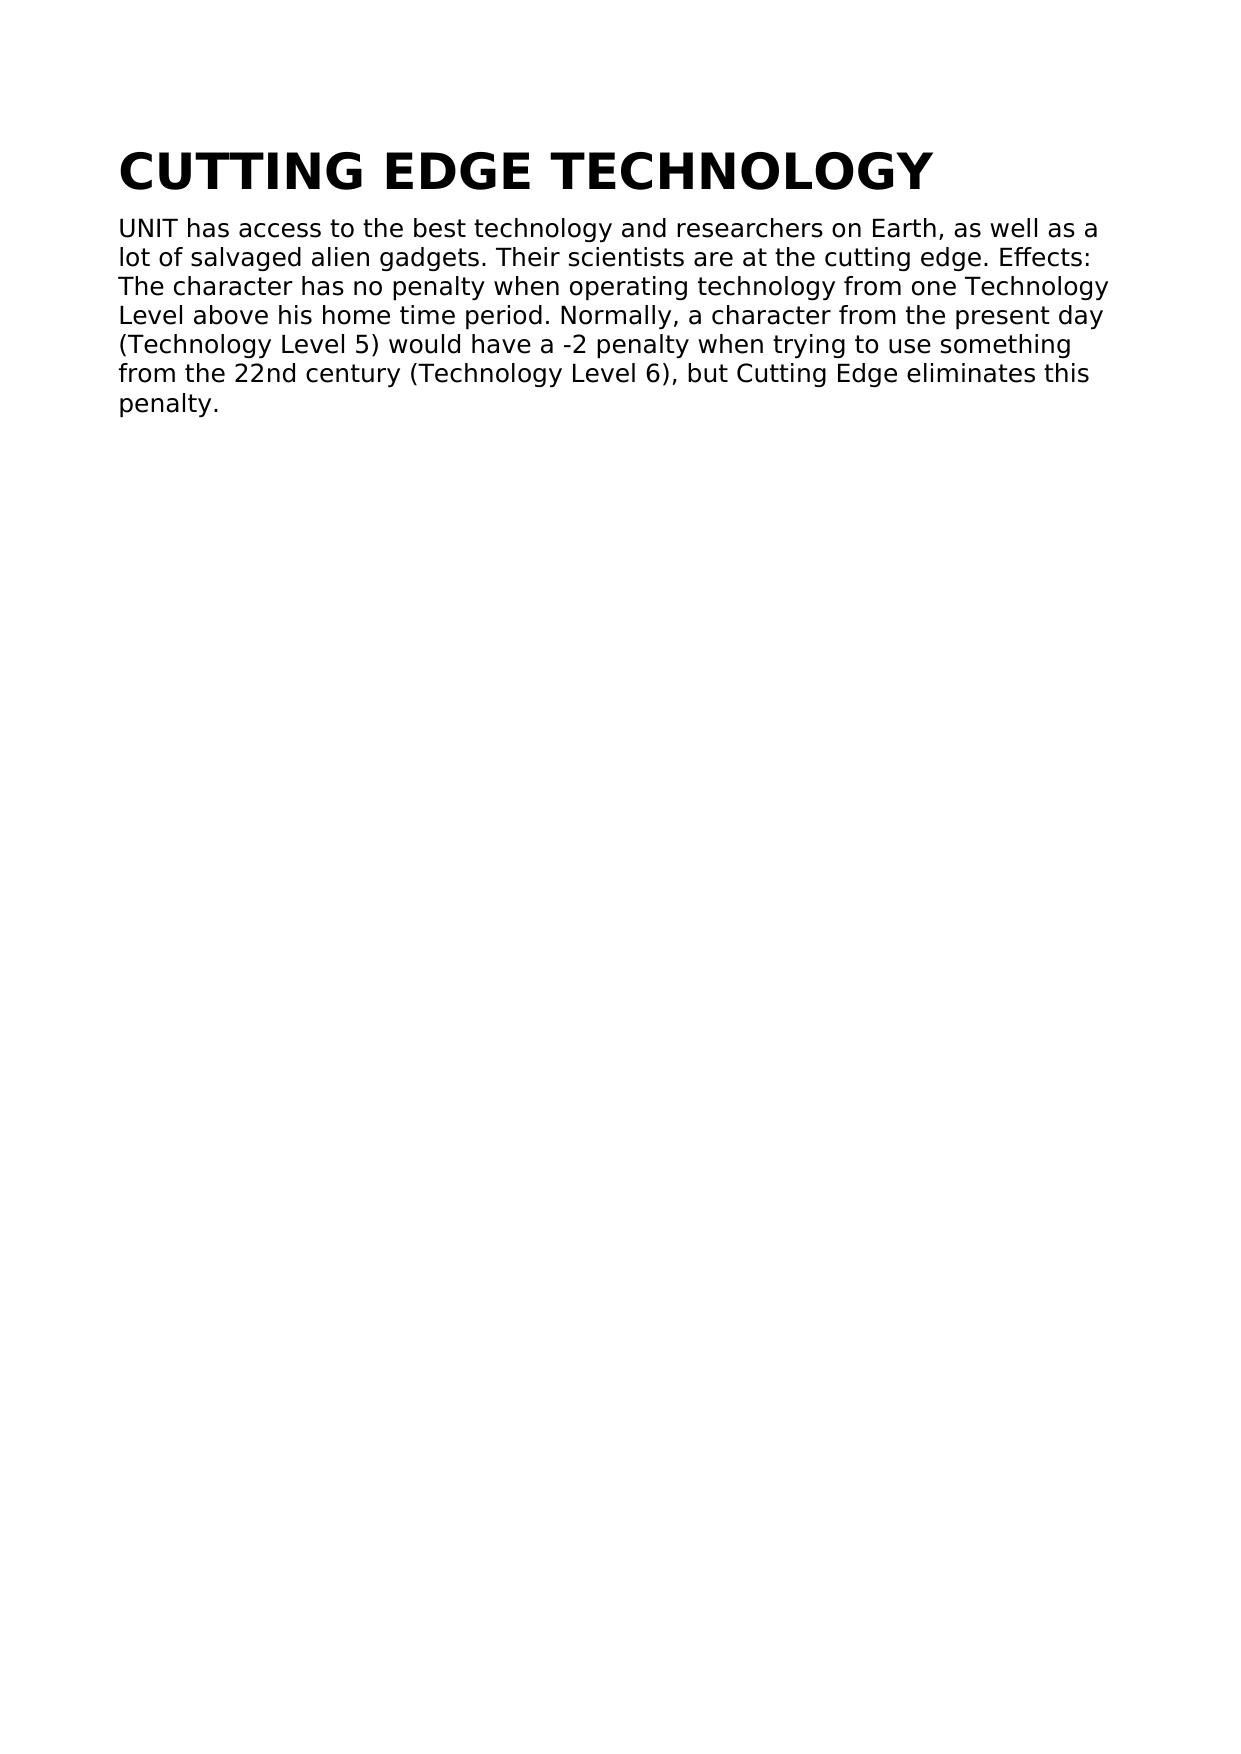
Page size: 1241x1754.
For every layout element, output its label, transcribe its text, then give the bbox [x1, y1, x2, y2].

subtitle CUTTING EDGE TECHNOLOGY [118, 143, 1122, 201]
text UNIT has access to the best technology and researchers on Earth, as well as a lot of salvaged alien gadgets. Their scientists are at the cutting edge. Effects: The character has no penalty when operating technology from one Technology Level above his home time period. Normally, a character from the present day (Technology Level 5) would have a -2 penalty when trying to use something from the 22nd century (Technology Level 6), but Cutting Edge eliminates this penalty. [118, 214, 1122, 418]
